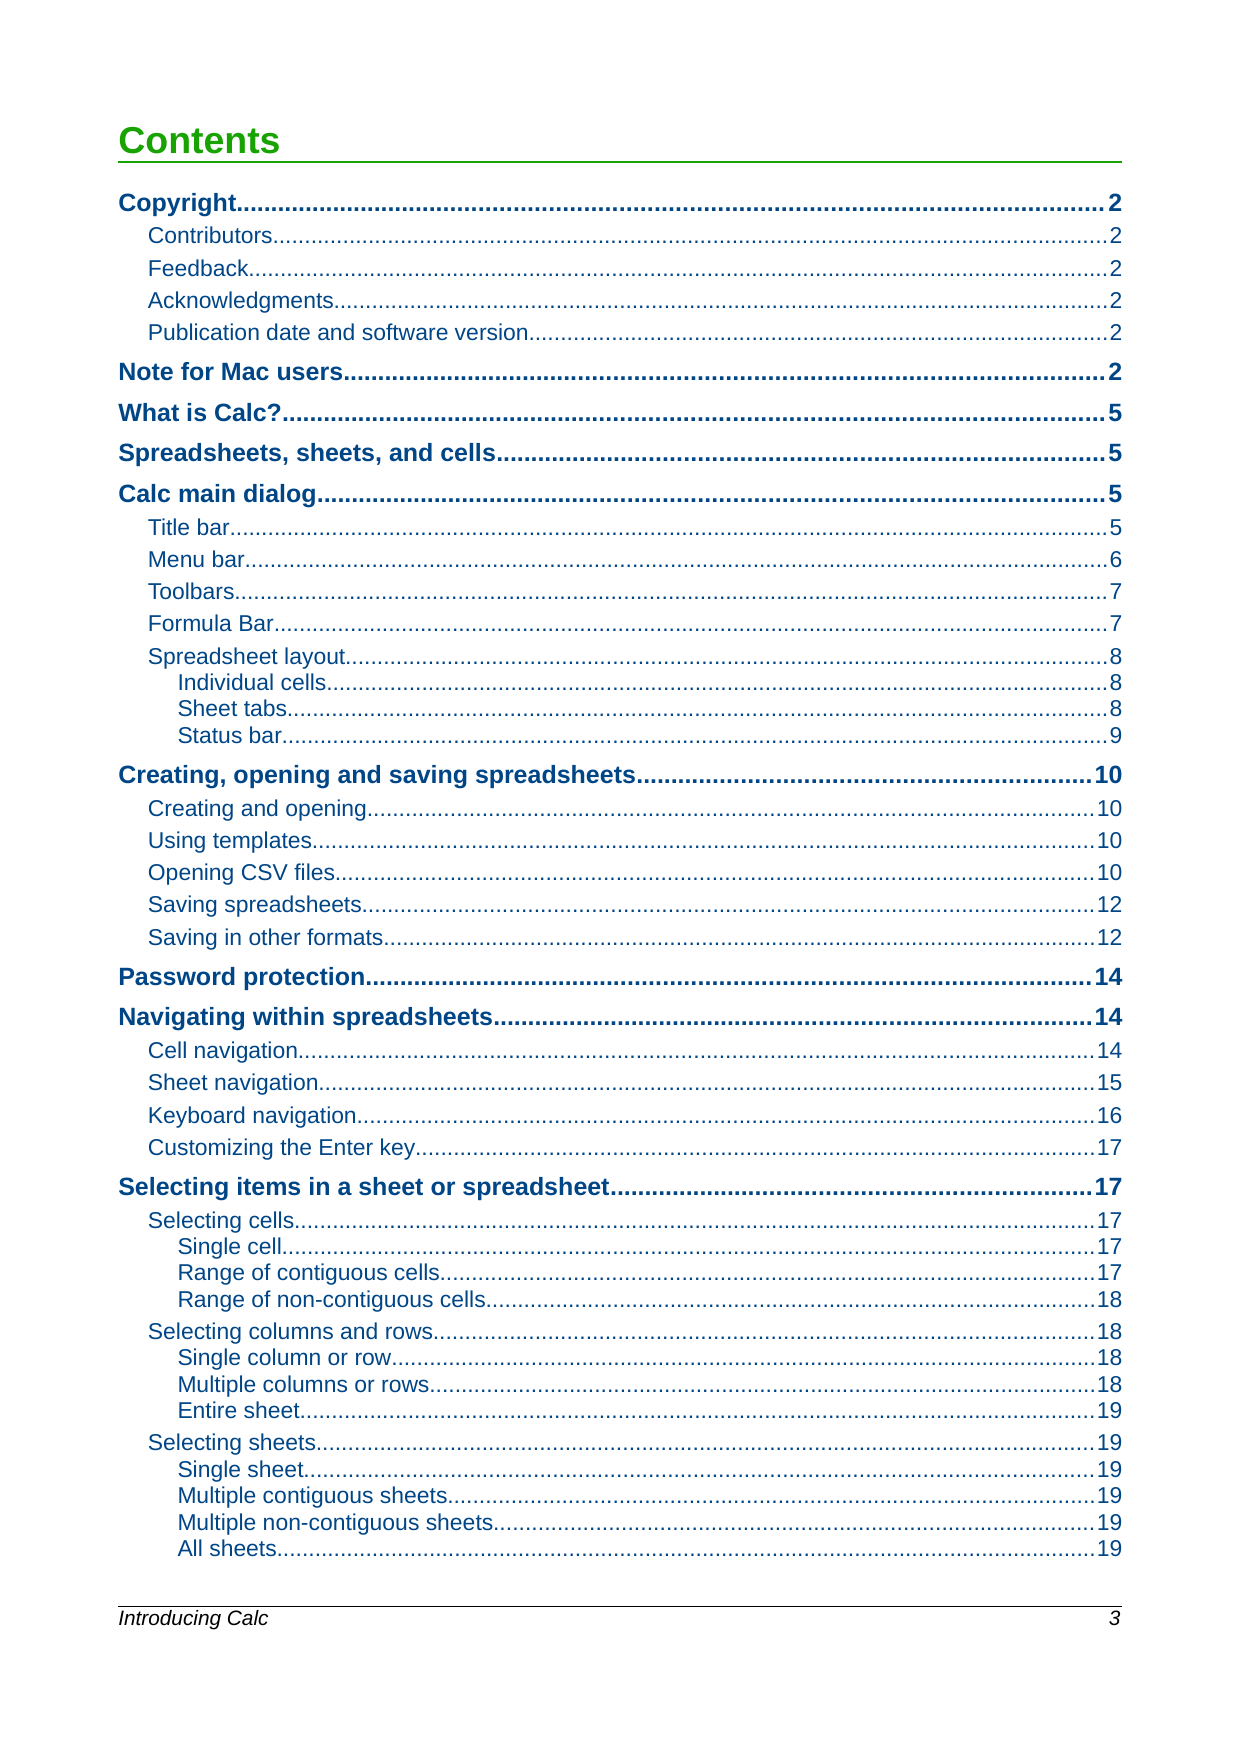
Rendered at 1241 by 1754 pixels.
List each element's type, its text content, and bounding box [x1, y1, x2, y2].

text Multiple non-contiguous sheets 19 [177, 1508, 1122, 1535]
text Saving spreadsheets 12 [148, 891, 1122, 918]
text Saving in other formats 12 [148, 924, 1122, 950]
text Contents [118, 118, 1122, 161]
text Contributors 2 [148, 222, 1122, 248]
text Sheet tabs 8 [177, 695, 1122, 722]
text Note for Mac users 2 [118, 357, 1122, 386]
text Opening CSV files 10 [148, 859, 1122, 885]
text Spreadsheets, sheets, and cells 5 [118, 438, 1122, 467]
text Sheet navigation 15 [148, 1069, 1122, 1096]
text Spreadsheet layout 8 [148, 643, 1122, 669]
text Publication date and software version 2 [148, 319, 1122, 345]
text All sheets 19 [177, 1535, 1122, 1561]
text Multiple columns or rows 18 [177, 1371, 1122, 1397]
text What is Calc? 5 [118, 398, 1122, 426]
text Keyboard navigation 16 [148, 1102, 1122, 1128]
text Entire sheet 19 [177, 1397, 1122, 1423]
text Formula Bar 7 [148, 610, 1122, 637]
text Using templates 10 [148, 827, 1122, 853]
text Menu bar 6 [148, 546, 1122, 572]
text Copyright 2 [118, 187, 1122, 216]
text Selecting sheets 19 [148, 1429, 1122, 1456]
text Title bar 5 [148, 513, 1122, 540]
text Selecting items in a sheet or spreadsheet 17 [118, 1172, 1122, 1201]
text Toolbars 7 [148, 578, 1122, 604]
text Status bar 9 [177, 722, 1122, 748]
text Password protection 14 [118, 962, 1122, 991]
text Range of non-contiguous cells 18 [177, 1286, 1122, 1312]
text Single cell 17 [177, 1233, 1122, 1259]
text Individual cells 8 [177, 669, 1122, 695]
text Feedback 2 [148, 254, 1122, 281]
text Creating, opening and saving spreadsheets 10 [118, 760, 1122, 788]
text Navigating within spreadsheets 14 [118, 1002, 1122, 1031]
text Customizing the Enter key 17 [148, 1134, 1122, 1160]
text Calc main dialog 5 [118, 479, 1122, 507]
text Range of contiguous cells 17 [177, 1259, 1122, 1286]
text Selecting columns and rows 18 [148, 1318, 1122, 1344]
text Acknowledgments 2 [148, 287, 1122, 313]
text Creating and opening 10 [148, 794, 1122, 821]
text Cell navigation 14 [148, 1037, 1122, 1063]
text Selecting cells 17 [148, 1207, 1122, 1233]
text Multiple contiguous sheets 19 [177, 1482, 1122, 1508]
text Single sheet 19 [177, 1456, 1122, 1482]
text Single column or row 18 [177, 1344, 1122, 1371]
